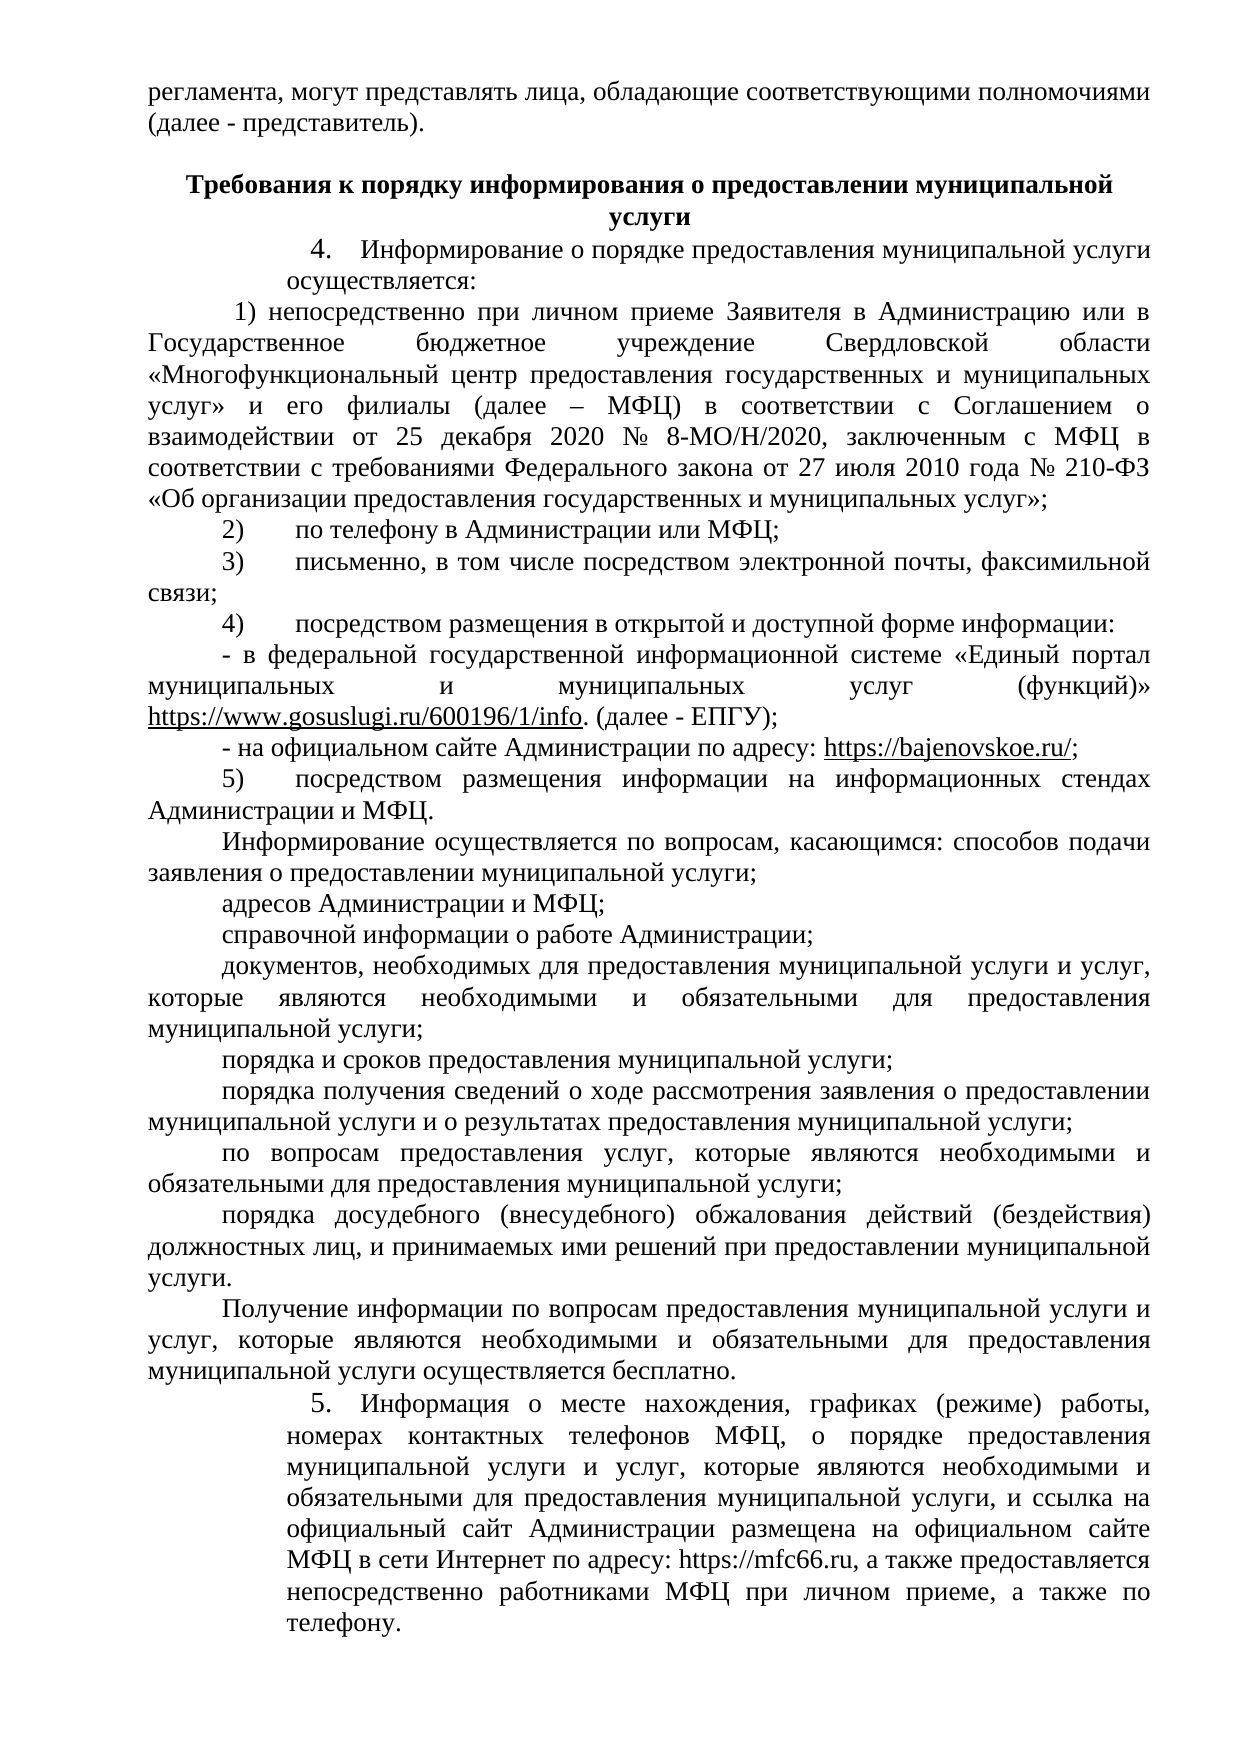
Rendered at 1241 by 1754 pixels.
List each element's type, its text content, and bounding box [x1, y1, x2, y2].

list Информация о месте нахождения, графиках (режиме) работы, номерах контактных телефонов МФЦ, о порядке предоставления муниципальной услуги и услуг, которые являются необходимыми и обязательными для предоставления муниципальной услуги, и ссылка на официальный сайт Администрации размещена на официальном сайте МФЦ в сети Интернет по адресу: https://mfc66.ru, а также предоставляется непосредственно работниками МФЦ при личном приеме, а также по телефону. [236, 1386, 1152, 1637]
text 3) письменно, в том числе посредством электронной почты, факсимильной связи; [148, 544, 1152, 607]
text справочной информации о работе Администрации; [148, 918, 1152, 949]
text 5) посредством размещения информации на информационных стендах Администрации и МФЦ. [148, 763, 1152, 825]
text по вопросам предоставления услуг, которые являются необходимыми и обязательными для предоставления муниципальной услуги; [148, 1136, 1152, 1199]
text 2) по телефону в Администрации или МФЦ; [148, 513, 1152, 544]
text порядка получения сведений о ходе рассмотрения заявления о предоставлении муниципальной услуги и о результатах предоставления муниципальной услуги; [148, 1074, 1152, 1136]
text Информирование осуществляется по вопросам, касающимся: способов подачи заявления о предоставлении муниципальной услуги; [148, 825, 1152, 887]
text - на официальном сайте Администрации по адресу: https://bajenovskoe.ru/; [148, 731, 1152, 763]
list Информирование о порядке предоставления муниципальной услуги осуществляется: [236, 231, 1152, 295]
text документов, необходимых для предоставления муниципальной услуги и услуг, которые являются необходимыми и обязательными для предоставления муниципальной услуги; [148, 949, 1152, 1043]
title Требования к порядку информирования о предоставлении муниципальной услуги [148, 168, 1152, 231]
text порядка и сроков предоставления муниципальной услуги; [148, 1043, 1152, 1074]
text регламента, могут представлять лица, обладающие соответствующими полномочиями (далее - представитель). [148, 75, 1152, 137]
text - в федеральной государственной информационной системе «Единый портал муниципальных и муниципальных услуг (функций)» https://www.gosuslugi.ru/600196/1/info. (далее - ЕПГУ); [148, 638, 1152, 731]
text порядка досудебного (внесудебного) обжалования действий (бездействия) должностных лиц, и принимаемых ими решений при предоставлении муниципальной услуги. [148, 1199, 1152, 1292]
text 4) посредством размещения в открытой и доступной форме информации: [148, 607, 1152, 638]
text адресов Администрации и МФЦ; [148, 887, 1152, 918]
text 1) непосредственно при личном приеме Заявителя в Администрацию или в Государственное бюджетное учреждение Свердловской области «Многофункциональный центр предоставления государственных и муниципальных услуг» и его филиалы (далее – МФЦ) в соответствии с Соглашением о взаимодействии от 25 декабря 2020 № 8-МО/Н/2020, заключенным с МФЦ в соответствии с требованиями Федерального закона от 27 июля 2010 года № 210-ФЗ «Об организации предоставления государственных и муниципальных услуг»; [148, 295, 1152, 513]
text Получение информации по вопросам предоставления муниципальной услуги и услуг, которые являются необходимыми и обязательными для предоставления муниципальной услуги осуществляется бесплатно. [148, 1292, 1152, 1386]
